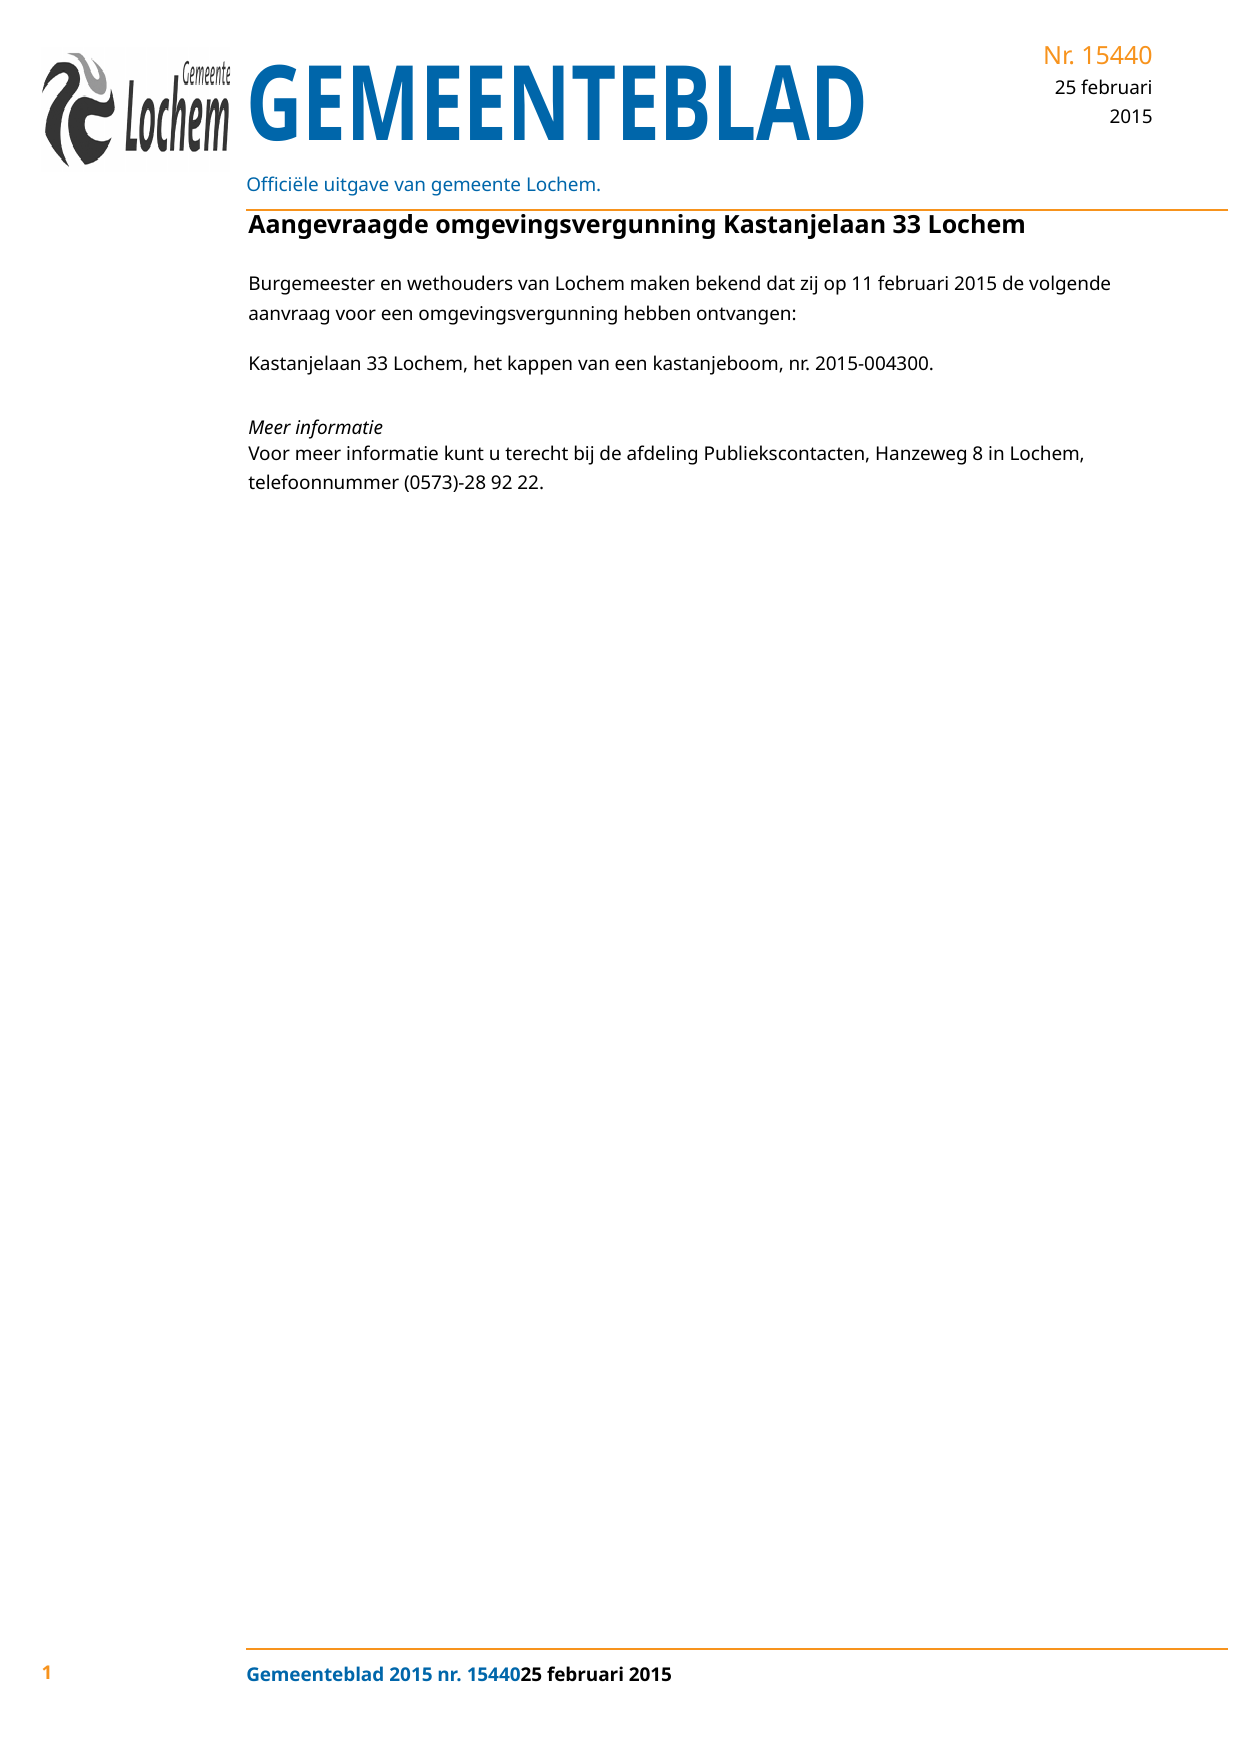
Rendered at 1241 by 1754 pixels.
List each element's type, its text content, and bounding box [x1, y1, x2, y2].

text Aangevraagde omgevingsvergunning Kastanjelaan 33 Lochem [248, 211, 1152, 241]
text Voor meer informatie kunt u terecht bij de afdeling Publiekscontacten, Hanzeweg 8 in Lochem, telefoonnummer (0573)-28 92 22. [248, 440, 1152, 495]
text Kastanjelaan 33 Lochem, het kappen van een kastanjeboom, nr. 2015-004300. [248, 350, 1152, 376]
text Burgemeester en wethouders van Lochem maken bekend dat zij op 11 februari 2015 de volgende aanvraag voor een omgevingsvergunning hebben ontvangen: [248, 270, 1152, 326]
text Meer informatie [248, 414, 1152, 440]
picture [41, 47, 231, 172]
